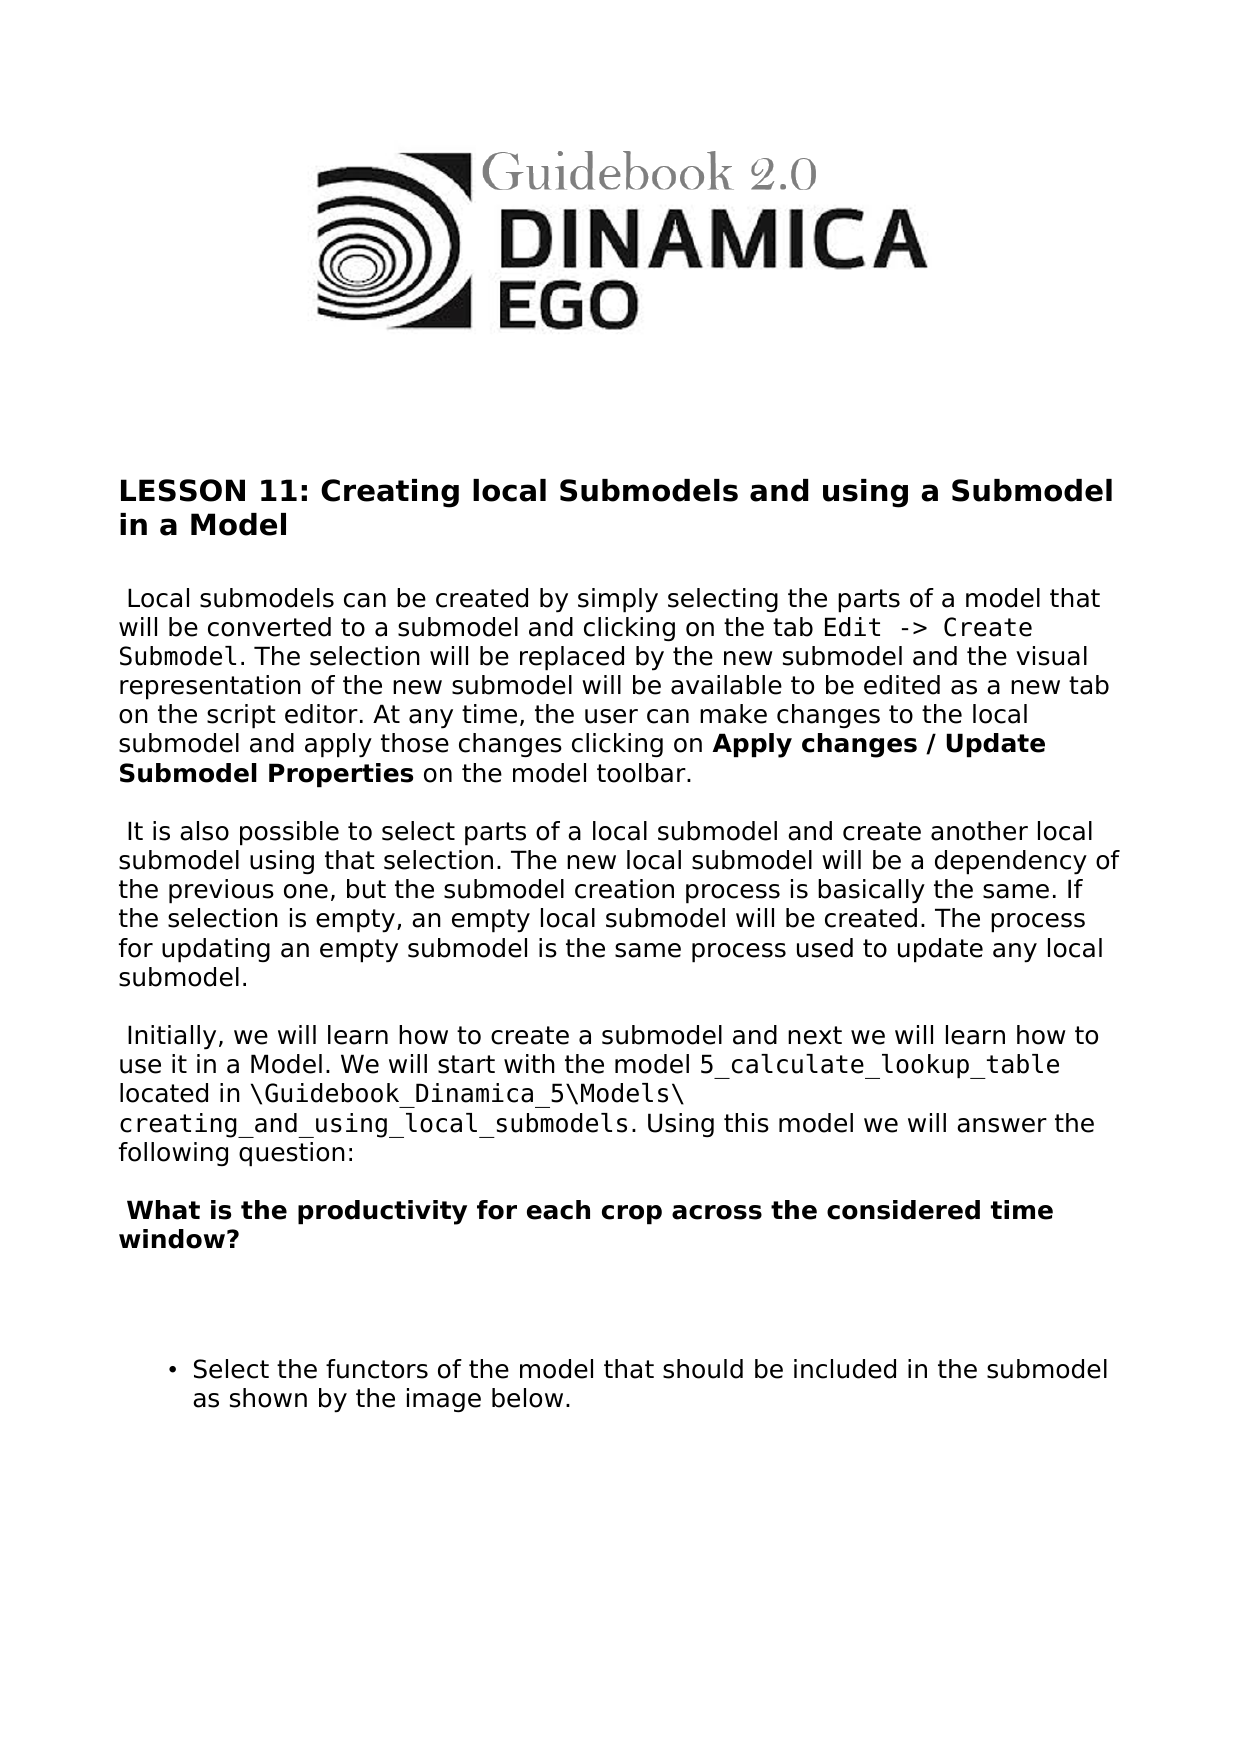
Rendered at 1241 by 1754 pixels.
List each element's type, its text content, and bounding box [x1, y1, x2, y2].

list Select the functors of the model that should be included in the submodel as shown by the image below. [177, 1355, 1122, 1413]
subtitle LESSON 11: Creating local Submodels and using a Submodel in a Model [118, 474, 1122, 542]
text Local submodels can be created by simply selecting the parts of a model that will be converted to a submodel and clicking on the tab Edit -> Create Submodel. The selection will be replaced by the new submodel and the visual representation of the new submodel will be available to be edited as a new tab on the script editor. At any time, the user can make changes to the local submodel and apply those changes clicking on Apply changes / Update Submodel Properties on the model toolbar. It is also possible to select parts of a local submodel and create another local submodel using that selection. The new local submodel will be a dependency of the previous one, but the submodel creation process is basically the same. If the selection is empty, an empty local submodel will be created. The process for updating an empty submodel is the same process used to update any local submodel. Initially, we will learn how to create a submodel and next we will learn how to use it in a Model. We will start with the model 5_calculate_lookup_table located in \Guidebook_Dinamica_5\Models\creating_and_using_local_submodels. Using this model we will answer the following question: What is the productivity for each crop across the considered time window? [118, 554, 1122, 1313]
picture [307, 118, 933, 350]
